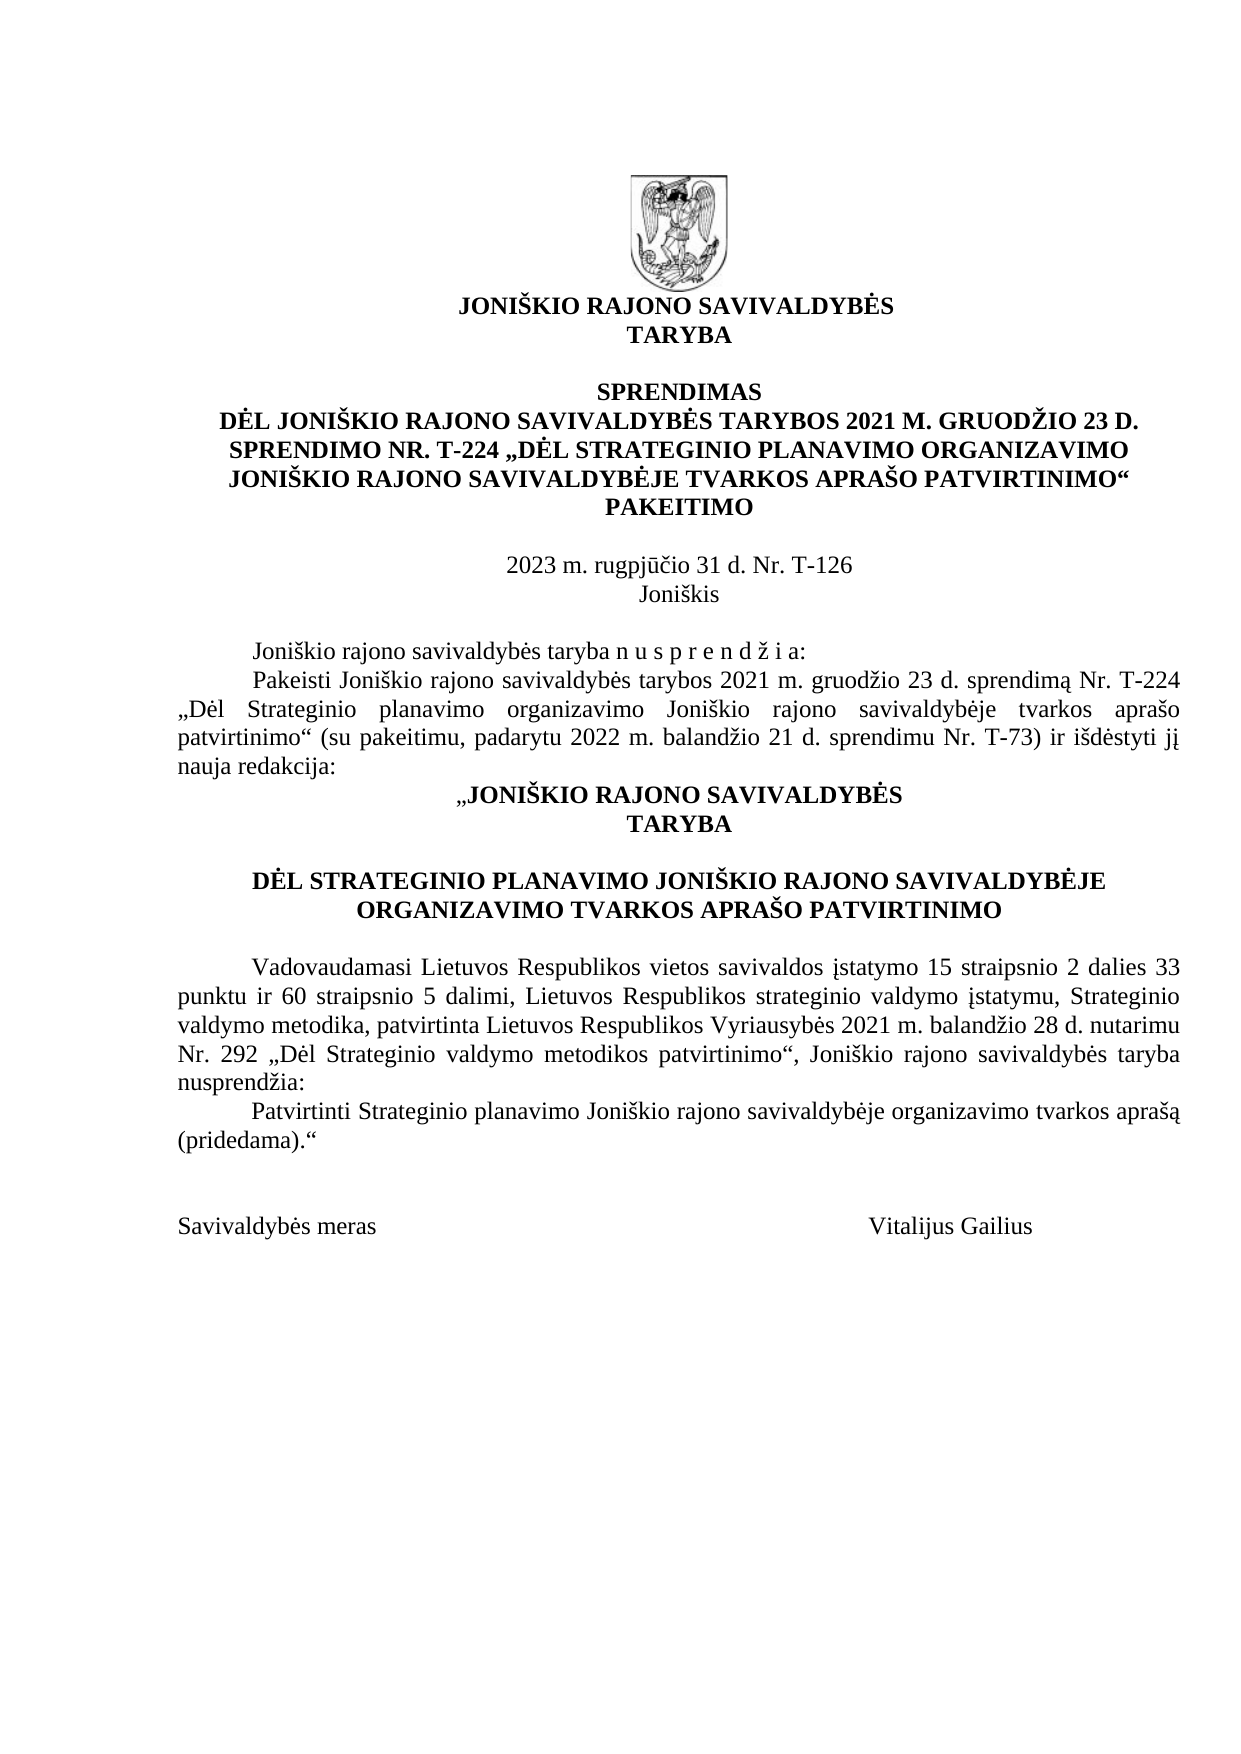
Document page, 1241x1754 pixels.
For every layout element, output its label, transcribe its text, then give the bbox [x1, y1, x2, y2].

text Joniškis [177, 579, 1181, 607]
text SPRENDIMAS [177, 377, 1181, 406]
text Pakeisti Joniškio rajono savivaldybės tarybos 2021 m. gruodžio 23 d. sprendimą Nr. T-224 „Dėl Strateginio planavimo organizavimo Joniškio rajono savivaldybėje tvarkos aprašo patvirtinimo“ (su pakeitimu, padarytu 2022 m. balandžio 21 d. sprendimu Nr. T-73) ir išdėstyti jį nauja redakcija: [177, 665, 1181, 780]
text „JONIŠKIO RAJONO SAVIVALDYBĖS [177, 780, 1181, 809]
text 2023 m. rugpjūčio 31 d. Nr. T-126 [177, 550, 1181, 579]
text Savivaldybės meras Vitalijus Gailius [177, 1211, 1181, 1240]
text Joniškio rajono savivaldybės taryba n u s p r e n d ž i a: [177, 636, 1181, 665]
text Patvirtinti Strateginio planavimo Joniškio rajono savivaldybėje organizavimo tvarkos aprašą (pridedama).“ [177, 1096, 1181, 1154]
text JONIŠKIO RAJONO SAVIVALDYBĖS [177, 291, 1181, 320]
text Vadovaudamasi Lietuvos Respublikos vietos savivaldos įstatymo 15 straipsnio 2 dalies 33 punktu ir 60 straipsnio 5 dalimi, Lietuvos Respublikos strateginio valdymo įstatymu, Strateginio valdymo metodika, patvirtinta Lietuvos Respublikos Vyriausybės 2021 m. balandžio 28 d. nutarimu Nr. 292 „Dėl Strateginio valdymo metodikos patvirtinimo“, Joniškio rajono savivaldybės taryba nusprendžia: [177, 952, 1181, 1096]
text TARYBA [177, 320, 1181, 349]
text DĖL STRATEGINIO PLANAVIMO JONIŠKIO RAJONO SAVIVALDYBĖJE ORGANIZAVIMO TVARKOS APRAŠO PATVIRTINIMO [177, 866, 1181, 924]
text DĖL JONIŠKIO RAJONO SAVIVALDYBĖS TARYBOS 2021 M. GRUODŽIO 23 D. SPRENDIMO NR. T-224 „DĖL STRATEGINIO PLANAVIMO ORGANIZAVIMO JONIŠKIO RAJONO SAVIVALDYBĖJE TVARKOS APRAŠO PATVIRTINIMO“ PAKEITIMO [177, 406, 1181, 521]
text TARYBA [177, 809, 1181, 837]
